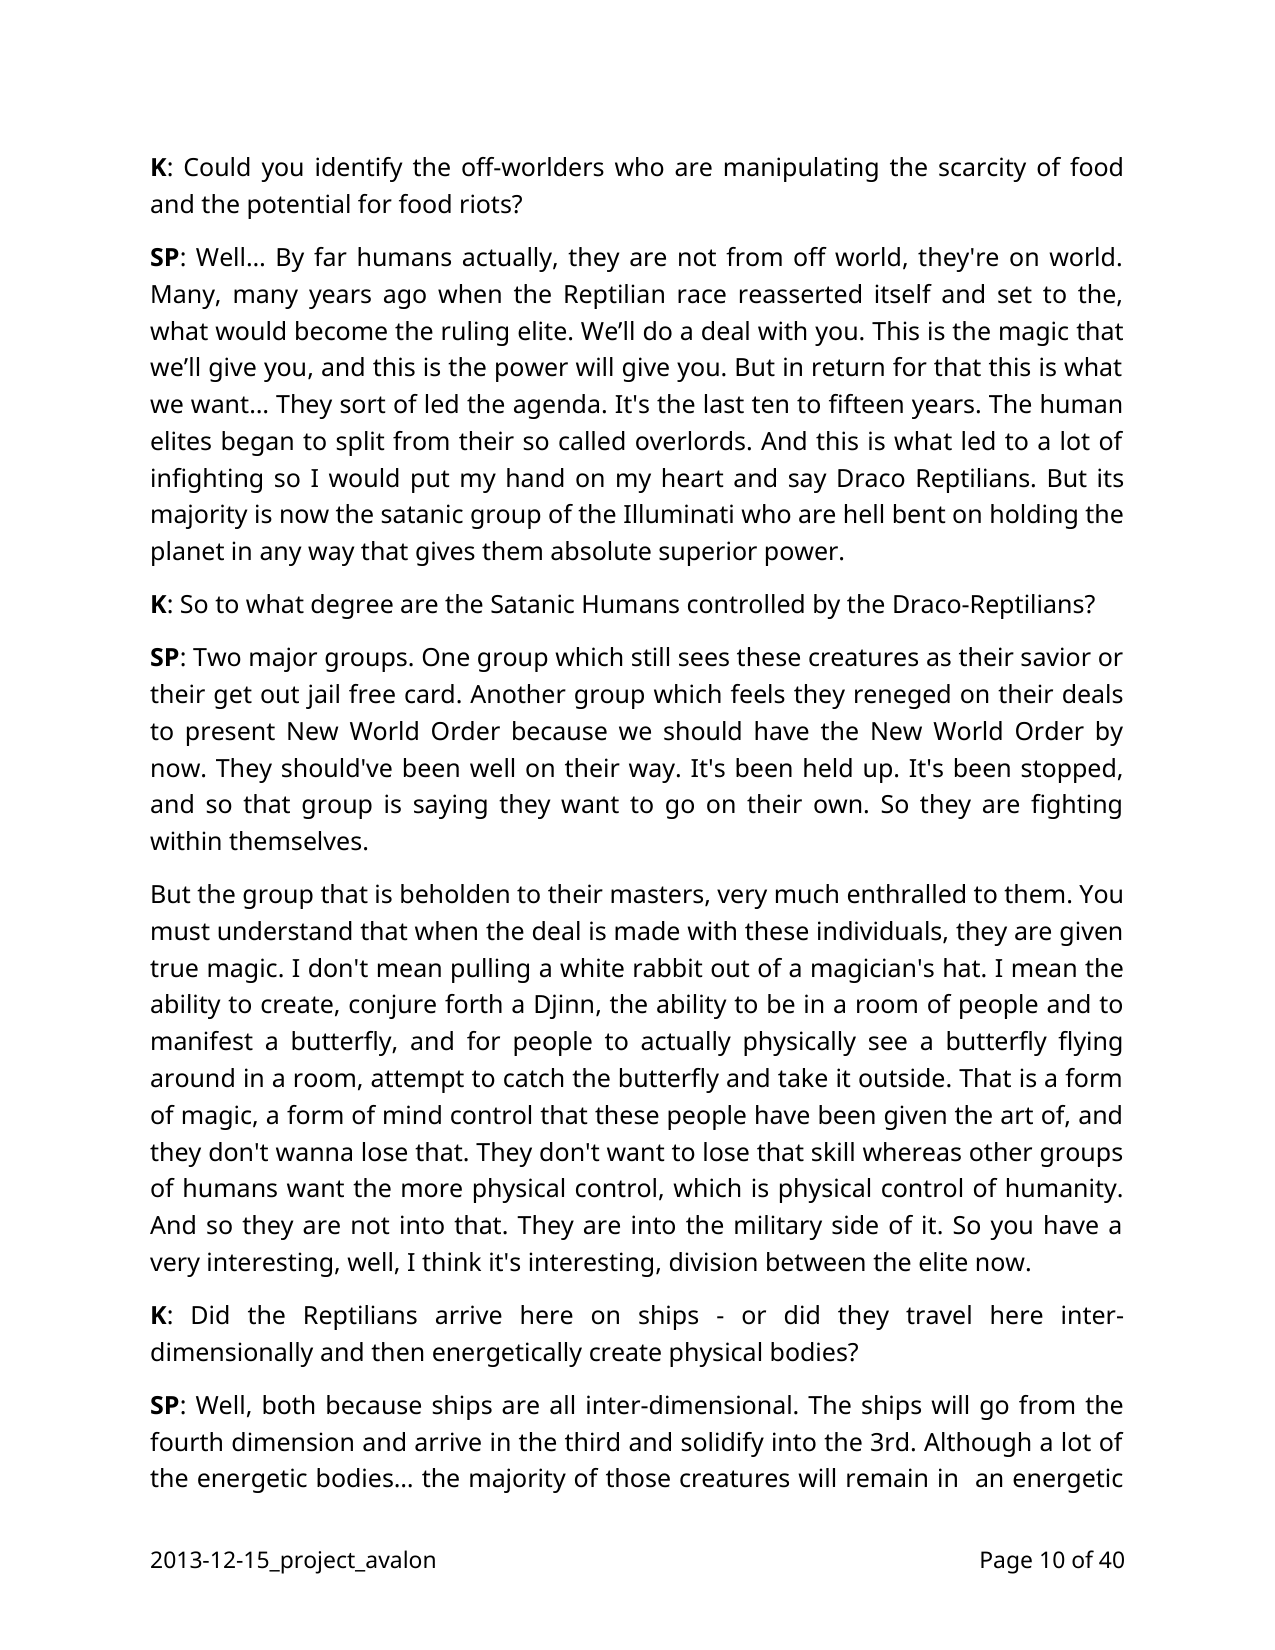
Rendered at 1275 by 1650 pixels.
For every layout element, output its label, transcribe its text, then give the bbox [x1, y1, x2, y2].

text SP: Two major groups. One group which still sees these creatures as their savior or their get out jail free card. Another group which feels they reneged on their deals to present New World Order because we should have the New World Order by now. They should've been well on their way. It's been held up. It's been stopped, and so that group is saying they want to go on their own. So they are fighting within themselves. [150, 640, 1125, 858]
text K: Did the Reptilians arrive here on ships - or did they travel here inter- dimensionally and then energetically create physical bodies? [150, 1298, 1125, 1368]
text K: So to what degree are the Satanic Humans controlled by the Draco-Reptilians? [150, 587, 1125, 621]
text SP: Well… By far humans actually, they are not from off world, they're on world. Many, many years ago when the Reptilian race reasserted itself and set to the, what would become the ruling elite. We’ll do a deal with you. This is the magic that we’ll give you, and this is the power will give you. But in return for that this is what we want… They sort of led the agenda. It's the last ten to fifteen years. The human elites began to split from their so called overlords. And this is what led to a lot of infighting so I would put my hand on my heart and say Draco Reptilians. But its majority is now the satanic group of the Illuminati who are hell bent on holding the planet in any way that gives them absolute superior power. [150, 240, 1125, 568]
text But the group that is beholden to their masters, very much enthralled to them. You must understand that when the deal is made with these individuals, they are given true magic. I don't mean pulling a white rabbit out of a magician's hat. I mean the ability to create, conjure forth a Djinn, the ability to be in a room of people and to manifest a butterfly, and for people to actually physically see a butterfly flying around in a room, attempt to catch the butterfly and take it outside. That is a form of magic, a form of mind control that these people have been given the art of, and they don't wanna lose that. They don't want to lose that skill whereas other groups of humans want the more physical control, which is physical control of humanity. And so they are not into that. They are into the military side of it. So you have a very interesting, well, I think it's interesting, division between the elite now. [150, 877, 1125, 1279]
text K: Could you identify the off-worlders who are manipulating the scarcity of food and the potential for food riots? [150, 150, 1125, 221]
text SP: Well, both because ships are all inter-dimensional. The ships will go from the fourth dimension and arrive in the third and solidify into the 3rd. Although a lot of the energetic bodies… the majority of those creatures will remain in an energetic [150, 1387, 1125, 1495]
